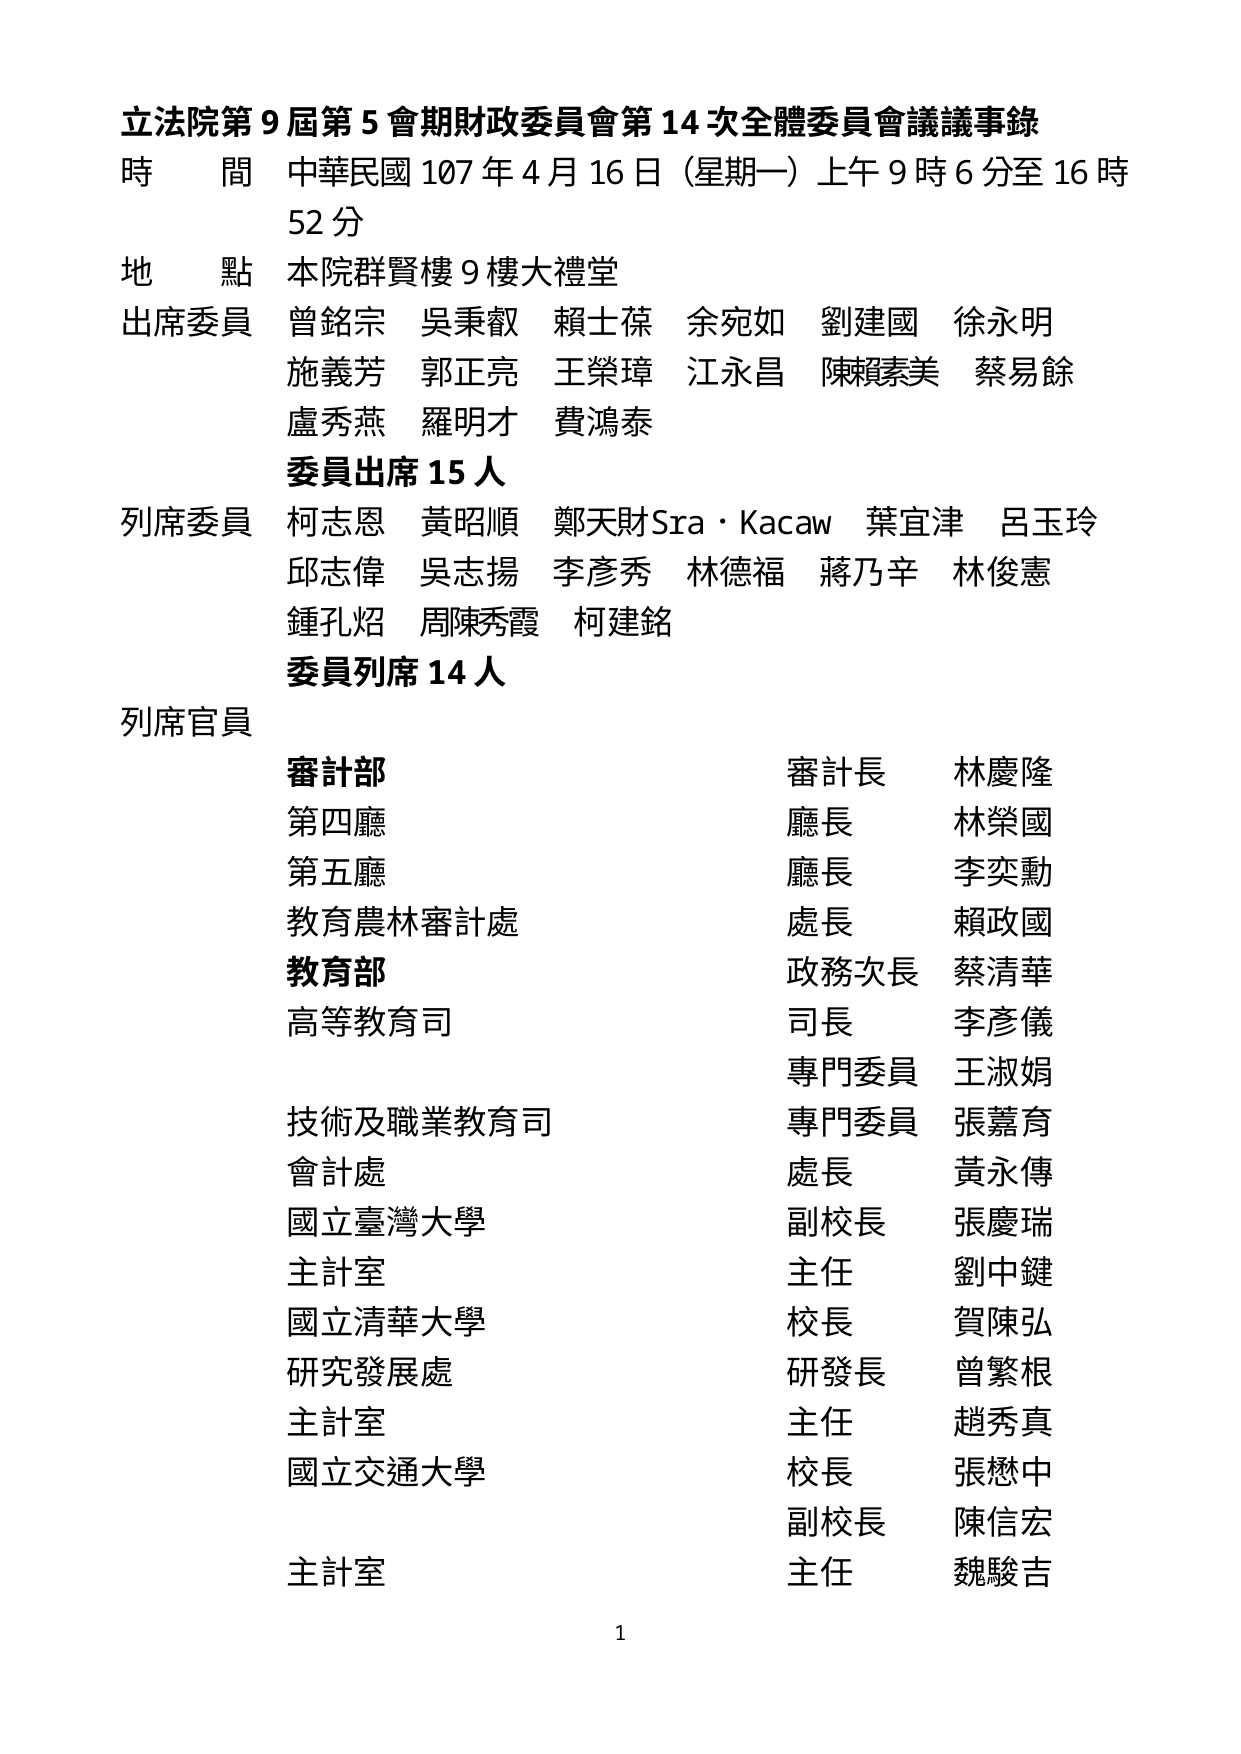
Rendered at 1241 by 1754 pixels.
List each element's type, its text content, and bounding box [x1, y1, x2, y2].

text 國立臺灣大學 副校長 張慶瑞 [287, 1194, 1120, 1244]
text 教育部 政務次長 蔡清華 [287, 944, 1120, 994]
text 副校長 陳信宏 [287, 1494, 1120, 1544]
text 第四廳 廳長 林榮國 [287, 794, 1120, 844]
text 主計室 主任 趙秀真 [287, 1394, 1120, 1444]
text 研究發展處 研發長 曾繁根 [287, 1344, 1120, 1394]
text 第五廳 廳長 李奕勳 [287, 844, 1120, 894]
text 列席官員 [120, 694, 1120, 744]
text 列席委員 柯志恩 黃昭順 鄭天財Sra．Kacaw 葉宜津 呂玉玲 邱志偉 吳志揚 李彥秀 林德福 蔣乃辛 林俊憲 鍾孔炤 周陳秀霞 柯建銘 [120, 494, 1106, 644]
text 時 間 中華民國107年4月16日（星期一）上午9時6分至16時52分 [120, 144, 1170, 244]
text 專門委員 王淑娟 [287, 1044, 1120, 1094]
text 地 點 本院群賢樓9樓大禮堂 [120, 244, 1170, 294]
text 出席委員 曾銘宗 吳秉叡 賴士葆 余宛如 劉建國 徐永明 施義芳 郭正亮 王榮璋 江永昌 陳賴素美 蔡易餘 盧秀燕 羅明才 費鴻泰 [120, 294, 1087, 444]
text 會計處 處長 黃永傳 [287, 1144, 1120, 1194]
text 高等教育司 司長 李彥儀 [287, 994, 1120, 1044]
text 審計部 審計長 林慶隆 [287, 744, 1120, 794]
text 委員列席14人 [287, 644, 1120, 694]
text 技術及職業教育司 專門委員 張䕒育 [287, 1094, 1120, 1144]
text 國立清華大學 校長 賀陳弘 [287, 1294, 1120, 1344]
text 主計室 主任 劉中鍵 [287, 1244, 1120, 1294]
text 主計室 主任 魏駿吉 [287, 1544, 1120, 1594]
text 立法院第9屆第5會期財政委員會第14次全體委員會議議事錄 [120, 94, 1153, 144]
text 教育農林審計處 處長 賴政國 [287, 894, 1120, 944]
text 委員出席15人 [287, 444, 1120, 494]
text 國立交通大學 校長 張懋中 [287, 1444, 1120, 1494]
